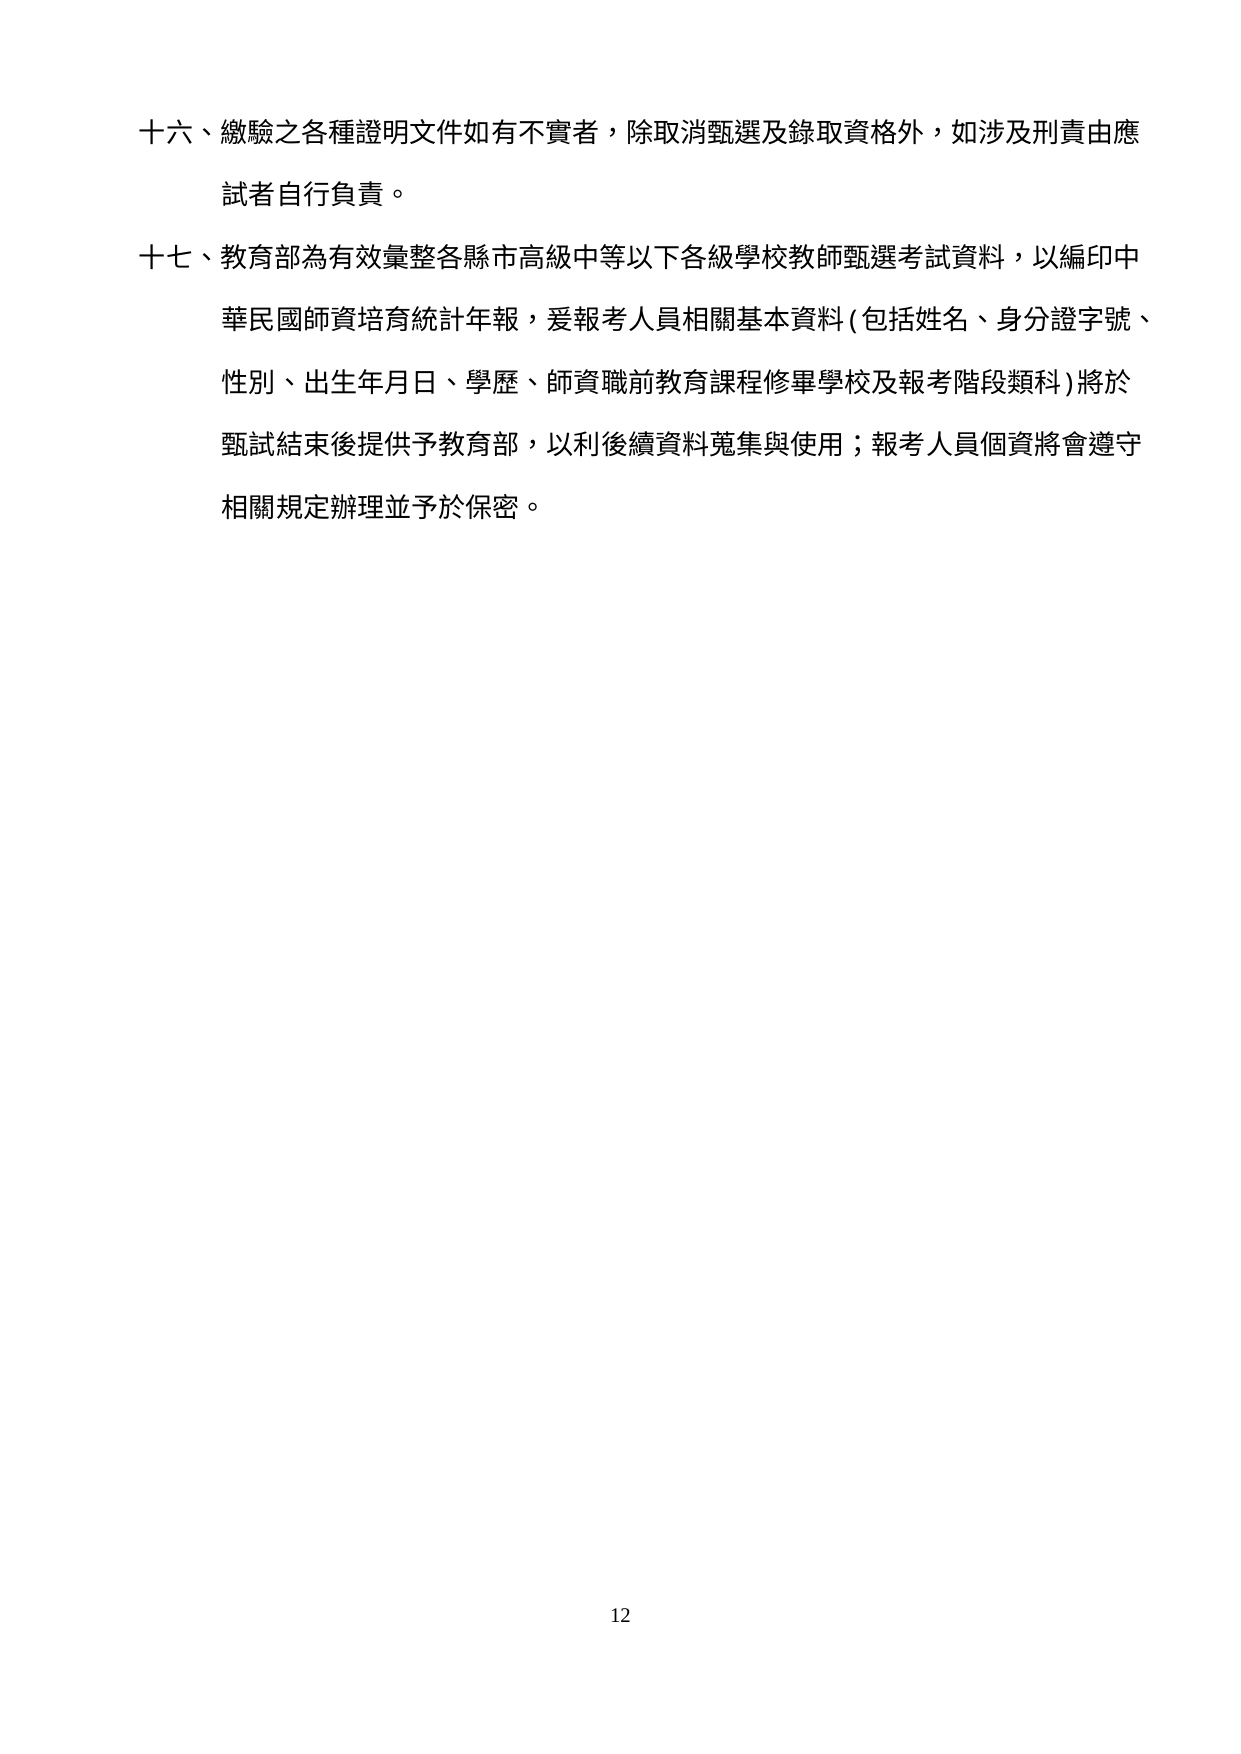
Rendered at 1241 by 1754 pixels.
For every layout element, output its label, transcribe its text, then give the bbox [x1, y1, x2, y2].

text 十七、教育部為有效彙整各縣市高級中等以下各級學校教師甄選考試資料，以編印中華民國師資培育統計年報，爰報考人員相關基本資料(包括姓名、身分證字號、性別、出生年月日、學歷、師資職前教育課程修畢學校及報考階段類科)將於甄試結束後提供予教育部，以利後續資料蒐集與使用；報考人員個資將會遵守相關規定辦理並予於保密。 [139, 214, 1152, 526]
text 十六、繳驗之各種證明文件如有不實者，除取消甄選及錄取資格外，如涉及刑責由應試者自行負責。 [139, 89, 1152, 214]
